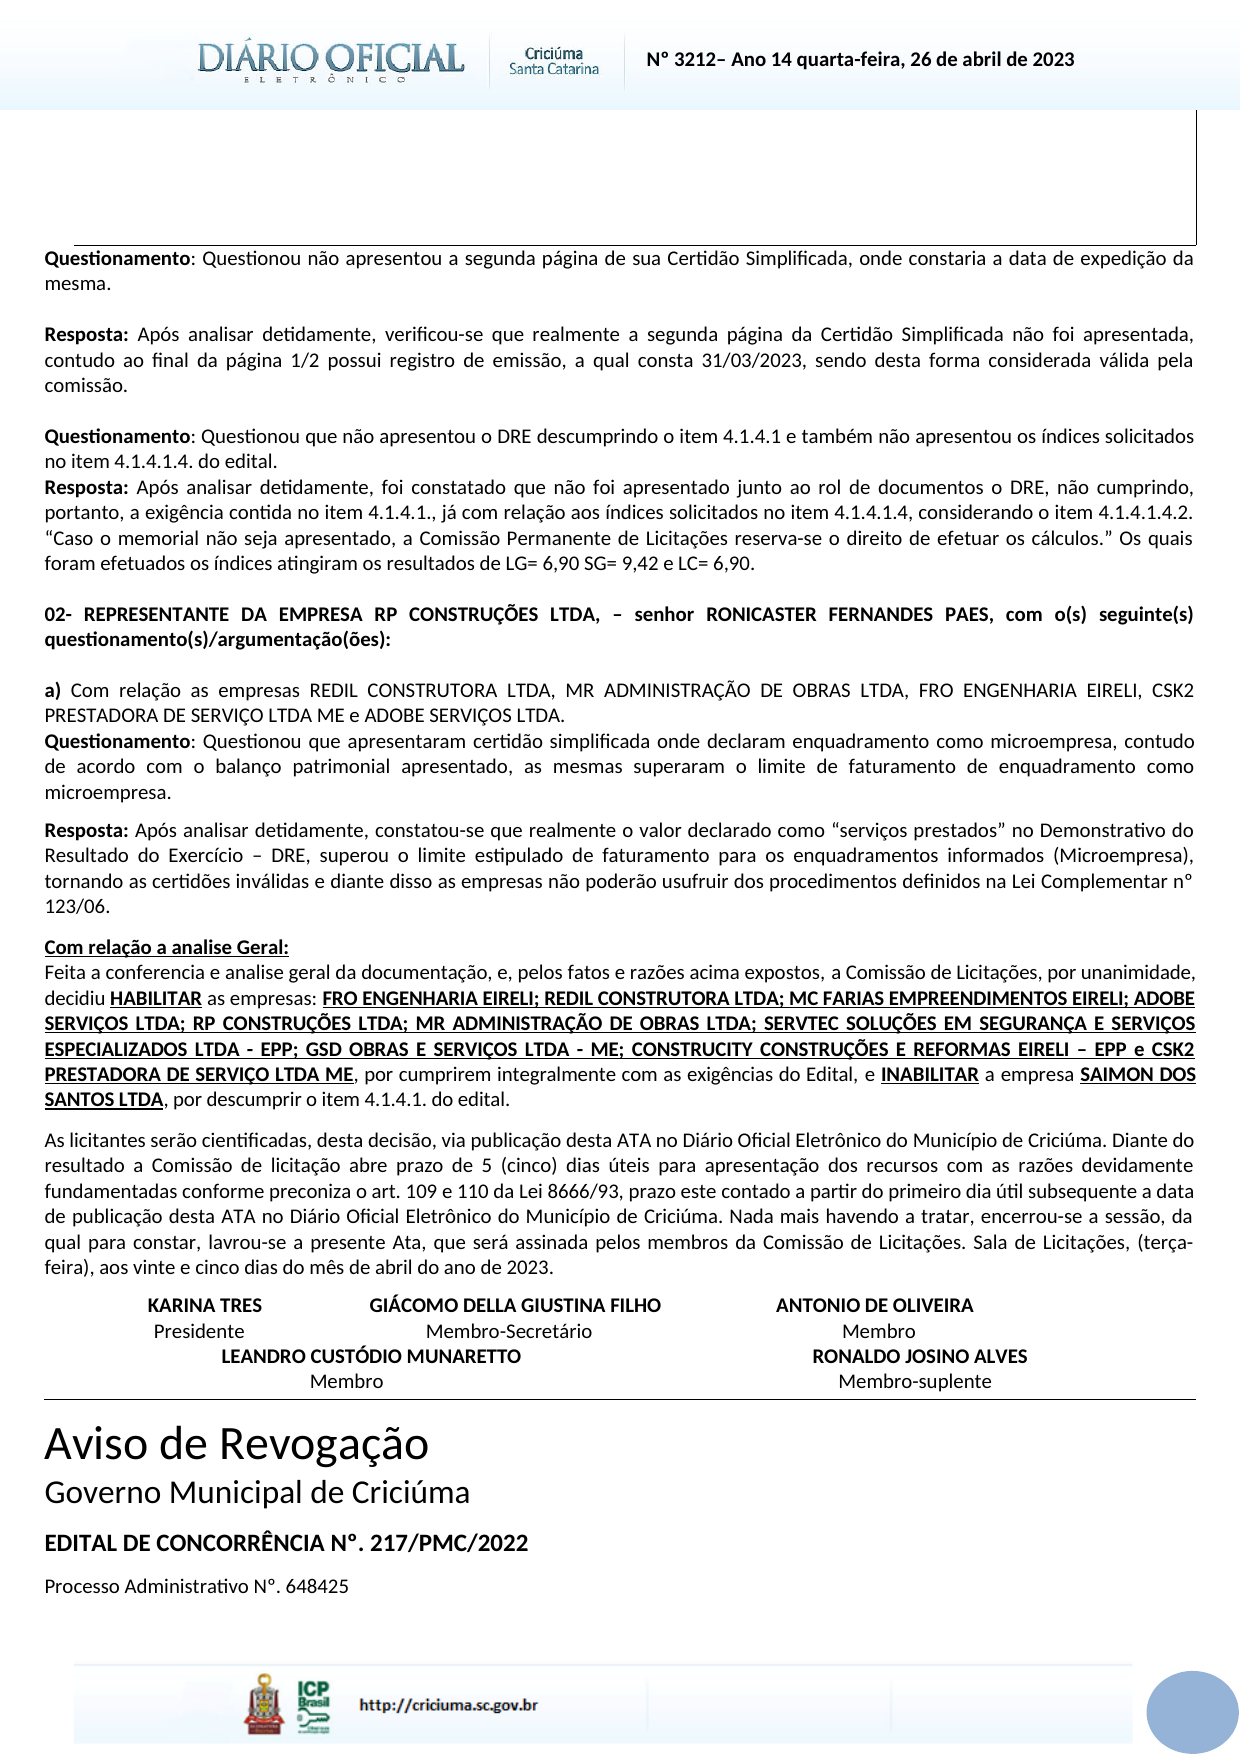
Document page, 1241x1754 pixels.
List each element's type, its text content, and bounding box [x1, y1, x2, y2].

text Questionamento: Questionou que apresentaram certidão simplificada onde declaram enquadramento como microempresa, contudo de acordo com o balanço patrimonial apresentado, as mesmas superaram o limite de faturamento de enquadramento como microempresa. [44, 728, 1196, 804]
text KARINA TRES GIÁCOMO DELLA GIUSTINA FILHO ANTONIO DE OLIVEIRA [74, 1292, 1196, 1318]
text Membro Membro-suplente [148, 1369, 1196, 1394]
text Com relação a analise Geral: [44, 934, 1196, 959]
text Presidente Membro-Secretário Membro [74, 1318, 1196, 1343]
text Feita a conferencia e analise geral da documentação, e, pelos fatos e razões acima expostos, a Comissão de Licitações, por unanimidade, decidiu HABILITAR as empresas: FRO ENGENHARIA EIRELI; REDIL CONSTRUTORA LTDA; MC FARIAS EMPREENDIMENTOS EIRELI; ADOBE SERVIÇOS LTDA; RP CONSTRUÇÕES LTDA; MR ADMINISTRAÇÃO DE OBRAS LTDA; SERVTEC SOLUÇÕES EM SEGURANÇA E SERVIÇOS [44, 959, 1196, 1032]
text Resposta: Após analisar detidamente, verificou-se que realmente a segunda página da Certidão Simplificada não foi apresentada, contudo ao final da página 1/2 possui registro de emissão, a qual consta 31/03/2023, sendo desta forma considerada válida pela comissão. [44, 321, 1196, 398]
text EDITAL DE CONCORRÊNCIA Nº. 217/PMC/2022 [44, 1527, 1196, 1558]
text a) Com relação as empresas REDIL CONSTRUTORA LTDA, MR ADMINISTRAÇÃO DE OBRAS LTDA, FRO ENGENHARIA EIRELI, CSK2 PRESTADORA DE SERVIÇO LTDA ME e ADOBE SERVIÇOS LTDA. [44, 677, 1196, 728]
text Governo Municipal de Criciúma [44, 1471, 1196, 1512]
text LEANDRO CUSTÓDIO MUNARETTO RONALDO JOSINO ALVES [148, 1343, 1196, 1369]
text Resposta: Após analisar detidamente, constatou-se que realmente o valor declarado como “serviços prestados” no Demonstrativo do Resultado do Exercício – DRE, superou o limite estipulado de faturamento para os enquadramentos informados (Microempresa), tornando as certidões inválidas e diante disso as empresas não poderão usufruir dos procedimentos definidos na Lei Complementar nº 123/06. [44, 817, 1196, 919]
text Questionamento: Questionou que não apresentou o DRE descumprindo o item 4.1.4.1 e também não apresentou os índices solicitados no item 4.1.4.1.4. do edital. [44, 423, 1196, 474]
text 02- REPRESENTANTE DA EMPRESA RP CONSTRUÇÕES LTDA, – senhor RONICASTER FERNANDES PAES, com o(s) seguinte(s) questionamento(s)/argumentação(ões): [44, 601, 1196, 652]
text ESPECIALIZADOS LTDA - EPP; GSD OBRAS E SERVIÇOS LTDA - ME; CONSTRUCITY CONSTRUÇÕES E REFORMAS EIRELI – EPP e CSK2 PRESTADORA DE SERVIÇO LTDA ME, por cumprirem integralmente com as exigências do Edital, e INABILITAR a empresa SAIMON DOS SANTOS LTDA, por descumprir o item 4.1.4.1. do edital. [44, 1033, 1196, 1112]
text Questionamento: Questionou não apresentou a segunda página de sua Certidão Simplificada, onde constaria a data de expedição da mesma. [44, 245, 1196, 296]
text Resposta: Após analisar detidamente, foi constatado que não foi apresentado junto ao rol de documentos o DRE, não cumprindo, portanto, a exigência contida no item 4.1.4.1., já com relação aos índices solicitados no item 4.1.4.1.4, considerando o item 4.1.4.1.4.2. “Caso o memorial não seja apresentado, a Comissão Permanente de Licitações reserva-se o direito de efetuar os cálculos.” Os quais foram efetuados os índices atingiram os resultados de LG= 6,90 SG= 9,42 e LC= 6,90. [44, 474, 1196, 576]
text As licitantes serão cientificadas, desta decisão, via publicação desta ATA no Diário Oficial Eletrônico do Município de Criciúma. Diante do resultado a Comissão de licitação abre prazo de 5 (cinco) dias úteis para apresentação dos recursos com as razões devidamente fundamentadas conforme preconiza o art. 109 e 110 da Lei 8666/93, prazo este contado a partir do primeiro dia útil subsequente a data de publicação desta ATA no Diário Oficial Eletrônico do Município de Criciúma. Nada mais havendo a tratar, encerrou-se a sessão, da qual para constar, lavrou-se a presente Ata, que será assinada pelos membros da Comissão de Licitações. Sala de Licitações, (terça-feira), aos vinte e cinco dias do mês de abril do ano de 2023. [44, 1127, 1196, 1280]
text Processo Administrativo Nº. 648425 [44, 1573, 1196, 1598]
text Aviso de Revogação [44, 1412, 1196, 1471]
